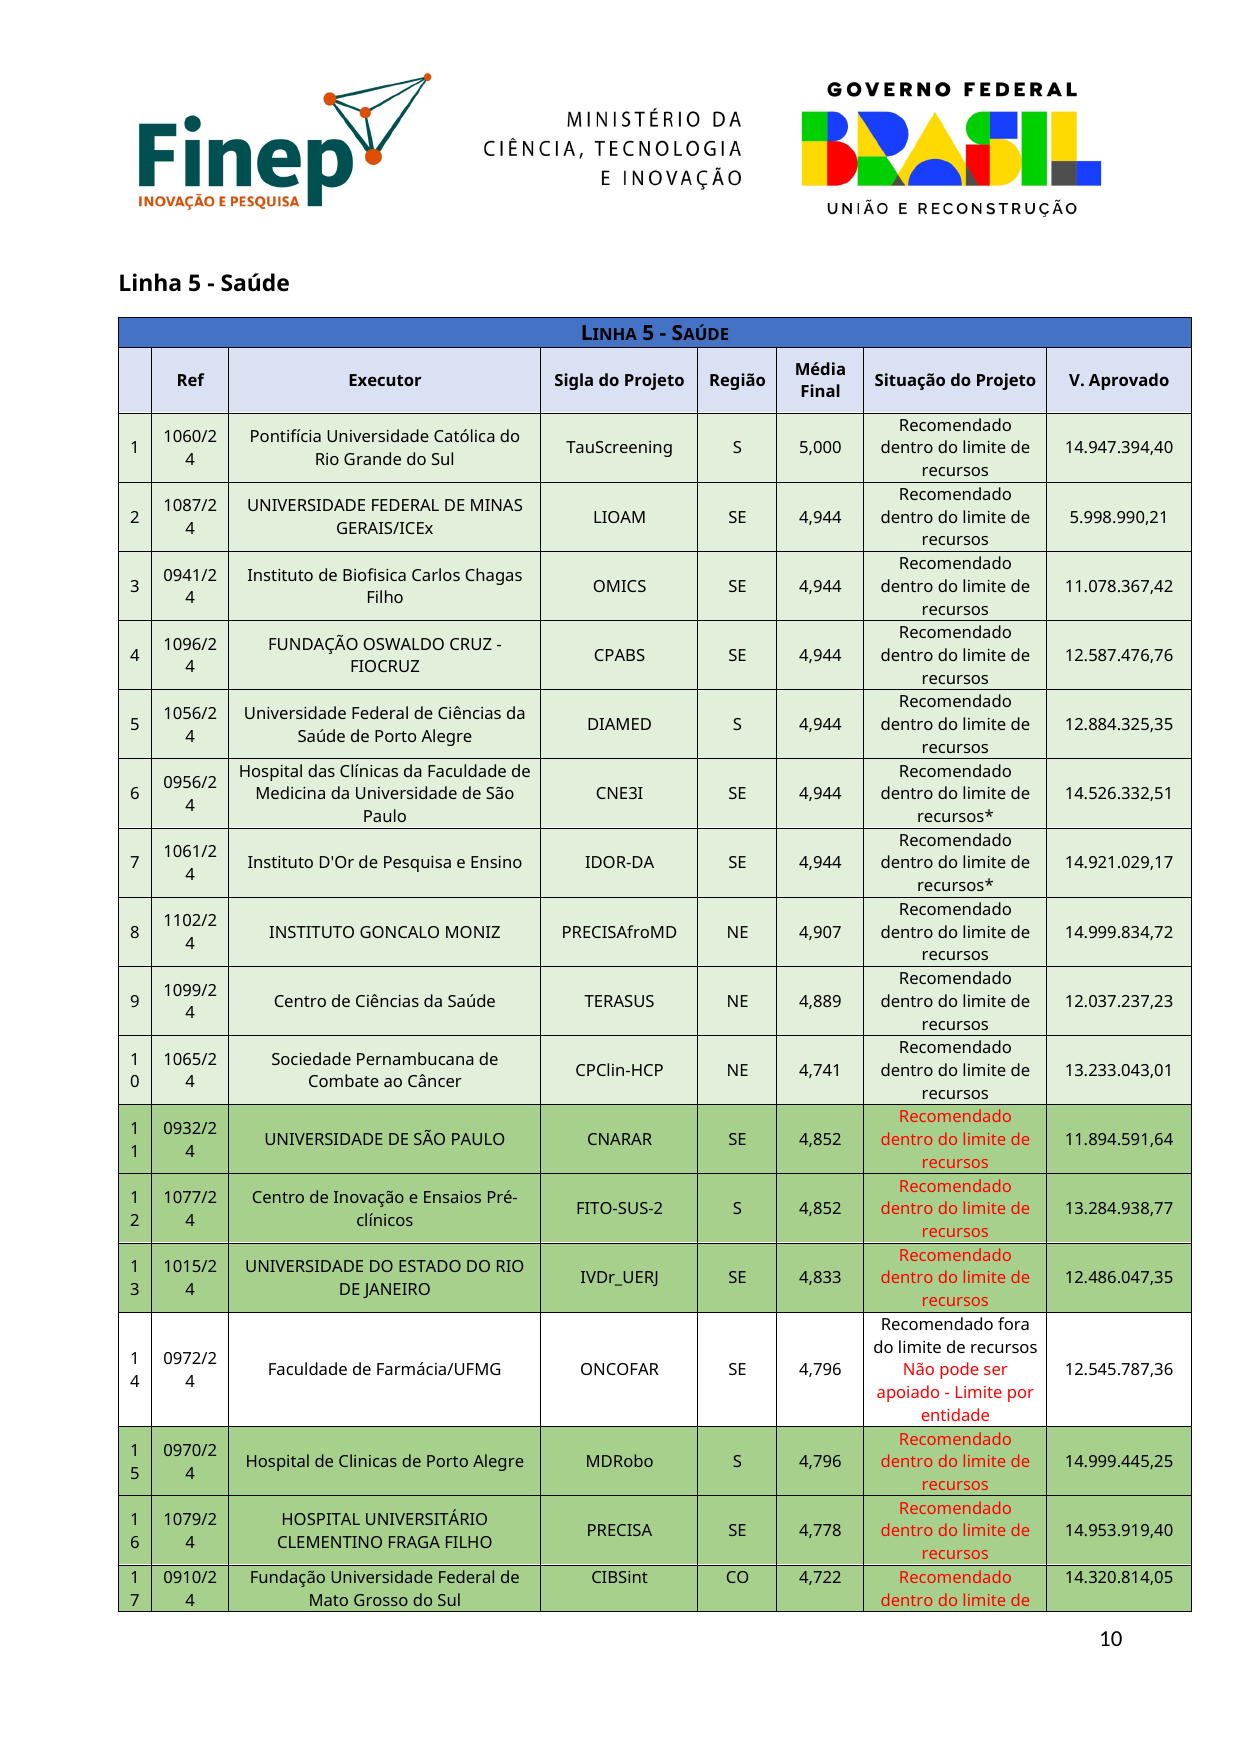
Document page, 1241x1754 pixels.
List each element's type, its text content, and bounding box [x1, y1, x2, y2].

table_cell NE [698, 967, 776, 1035]
table_cell SE [698, 829, 776, 897]
table_cell Faculdade de Farmácia/UFMG [229, 1313, 540, 1426]
table_cell UNIVERSIDADE DO ESTADO DO RIO DE JANEIRO [229, 1244, 540, 1312]
table_cell NE [698, 1036, 776, 1104]
table_cell 6 [119, 759, 151, 827]
table_cell 7 [119, 829, 151, 897]
table_cell 1065/24 [152, 1036, 228, 1104]
table_cell Recomendado dentro do limite de recursos [864, 1496, 1046, 1564]
table_cell 16 [119, 1496, 151, 1564]
table_cell Recomendado dentro do limite de recursos* [864, 759, 1046, 827]
table_cell 12 [119, 1174, 151, 1242]
table_cell Hospital de Clinicas de Porto Alegre [229, 1427, 540, 1495]
table_cell 11 [119, 1105, 151, 1173]
table_cell 1102/24 [152, 898, 228, 966]
table_cell CIBSint [541, 1566, 697, 1611]
table_cell 5 [119, 690, 151, 758]
table_cell 0970/24 [152, 1427, 228, 1495]
table_cell Centro de Ciências da Saúde [229, 967, 540, 1035]
table_cell 10 [119, 1036, 151, 1104]
table_cell TERASUS [541, 967, 697, 1035]
table_cell PRECISAfroMD [541, 898, 697, 966]
table_cell 4,852 [777, 1174, 863, 1242]
table_cell 1077/24 [152, 1174, 228, 1242]
table_cell 1015/24 [152, 1244, 228, 1312]
table_cell SE [698, 1244, 776, 1312]
table_cell 17 [119, 1566, 151, 1611]
table_cell S [698, 690, 776, 758]
table_cell Universidade Federal de Ciências da Saúde de Porto Alegre [229, 690, 540, 758]
table_cell 4,944 [777, 829, 863, 897]
table_cell 5,000 [777, 414, 863, 482]
table_cell 0956/24 [152, 759, 228, 827]
table_cell S [698, 1174, 776, 1242]
table_cell Recomendado dentro do limite de recursos [864, 690, 1046, 758]
table_cell Recomendado dentro do limite de recursos [864, 898, 1046, 966]
table_cell 4,944 [777, 759, 863, 827]
table_cell Fundação Universidade Federal de Mato Grosso do Sul [229, 1566, 540, 1611]
table_cell 12.037.237,23 [1047, 967, 1191, 1035]
table_cell 4,833 [777, 1244, 863, 1312]
table_cell CNE3I [541, 759, 697, 827]
table_cell 0972/24 [152, 1313, 228, 1426]
table_cell HOSPITAL UNIVERSITÁRIO CLEMENTINO FRAGA FILHO [229, 1496, 540, 1564]
table_cell OMICS [541, 552, 697, 620]
table_cell CO [698, 1566, 776, 1611]
table_cell 4,778 [777, 1496, 863, 1564]
table_cell 12.486.047,35 [1047, 1244, 1191, 1312]
table_cell 0910/24 [152, 1566, 228, 1611]
table_cell 4,741 [777, 1036, 863, 1104]
table_cell SE [698, 1496, 776, 1564]
table_cell Hospital das Clínicas da Faculdade de Medicina da Universidade de São Paulo [229, 759, 540, 827]
table_cell 1096/24 [152, 621, 228, 689]
table_cell Recomendado dentro do limite de [864, 1566, 1046, 1611]
table_cell 1061/24 [152, 829, 228, 897]
table_cell 4,907 [777, 898, 863, 966]
table_cell 14 [119, 1313, 151, 1426]
table_header Linha 5 - Saúde [119, 318, 1191, 347]
table_cell 4,796 [777, 1427, 863, 1495]
table_cell 13.284.938,77 [1047, 1174, 1191, 1242]
table_cell SE [698, 759, 776, 827]
table_cell Recomendado dentro do limite de recursos [864, 483, 1046, 551]
table_cell SE [698, 1105, 776, 1173]
table_cell Recomendado dentro do limite de recursos [864, 967, 1046, 1035]
table_cell 1079/24 [152, 1496, 228, 1564]
table_cell 0932/24 [152, 1105, 228, 1173]
table_cell Recomendado fora do limite de recursos Não pode ser apoiado - Limite por entidade [864, 1313, 1046, 1426]
table_cell 14.999.445,25 [1047, 1427, 1191, 1495]
table_cell SE [698, 483, 776, 551]
table_cell Ref [152, 348, 228, 412]
table_cell 14.526.332,51 [1047, 759, 1191, 827]
table_cell Média Final [777, 348, 863, 412]
table_cell 4,796 [777, 1313, 863, 1426]
table_cell 1 [119, 414, 151, 482]
table_cell 12.545.787,36 [1047, 1313, 1191, 1426]
table_cell CPABS [541, 621, 697, 689]
table_cell CPClin-HCP [541, 1036, 697, 1104]
table_cell 3 [119, 552, 151, 620]
table_cell Pontifícia Universidade Católica do Rio Grande do Sul [229, 414, 540, 482]
table_cell Sigla do Projeto [541, 348, 697, 412]
table_cell Recomendado dentro do limite de recursos* [864, 829, 1046, 897]
table_cell 4,722 [777, 1566, 863, 1611]
table_cell Recomendado dentro do limite de recursos [864, 1036, 1046, 1104]
table_cell 11.894.591,64 [1047, 1105, 1191, 1173]
table_cell LIOAM [541, 483, 697, 551]
table_cell 1087/24 [152, 483, 228, 551]
table_cell Região [698, 348, 776, 412]
table_cell 11.078.367,42 [1047, 552, 1191, 620]
table_cell DIAMED [541, 690, 697, 758]
table_cell Centro de Inovação e Ensaios Pré-clínicos [229, 1174, 540, 1242]
table_cell SE [698, 1313, 776, 1426]
table_cell S [698, 1427, 776, 1495]
table_cell 13 [119, 1244, 151, 1312]
table_cell Recomendado dentro do limite de recursos [864, 621, 1046, 689]
table_cell TauScreening [541, 414, 697, 482]
table_cell 2 [119, 483, 151, 551]
table_cell IVDr_UERJ [541, 1244, 697, 1312]
table_cell Executor [229, 348, 540, 412]
table_cell V. Aprovado [1047, 348, 1191, 412]
table_cell 1060/24 [152, 414, 228, 482]
table_cell UNIVERSIDADE FEDERAL DE MINAS GERAIS/ICEx [229, 483, 540, 551]
table_cell 13.233.043,01 [1047, 1036, 1191, 1104]
table_cell 1056/24 [152, 690, 228, 758]
table_cell UNIVERSIDADE DE SÃO PAULO [229, 1105, 540, 1173]
table_cell PRECISA [541, 1496, 697, 1564]
table_cell ONCOFAR [541, 1313, 697, 1426]
table_cell NE [698, 898, 776, 966]
table_cell CNARAR [541, 1105, 697, 1173]
table_cell INSTITUTO GONCALO MONIZ [229, 898, 540, 966]
table_cell Recomendado dentro do limite de recursos [864, 1174, 1046, 1242]
table_cell 4,944 [777, 621, 863, 689]
table_cell 1099/24 [152, 967, 228, 1035]
table_cell Recomendado dentro do limite de recursos [864, 552, 1046, 620]
table_cell 15 [119, 1427, 151, 1495]
table_cell Instituto de Biofisica Carlos Chagas Filho [229, 552, 540, 620]
table_cell 4,944 [777, 690, 863, 758]
table_cell MDRobo [541, 1427, 697, 1495]
table_cell 4,852 [777, 1105, 863, 1173]
table_cell 8 [119, 898, 151, 966]
table_cell S [698, 414, 776, 482]
table_cell FITO-SUS-2 [541, 1174, 697, 1242]
table_cell 4,944 [777, 483, 863, 551]
table_cell Recomendado dentro do limite de recursos [864, 1244, 1046, 1312]
table_cell SE [698, 621, 776, 689]
table_cell Instituto D'Or de Pesquisa e Ensino [229, 829, 540, 897]
table_cell 14.999.834,72 [1047, 898, 1191, 966]
table_cell 9 [119, 967, 151, 1035]
table_cell Situação do Projeto [864, 348, 1046, 412]
table_cell 0941/24 [152, 552, 228, 620]
table_cell 14.320.814,05 [1047, 1566, 1191, 1611]
table_cell IDOR-DA [541, 829, 697, 897]
table_cell 14.947.394,40 [1047, 414, 1191, 482]
table_cell 12.587.476,76 [1047, 621, 1191, 689]
table_cell Recomendado dentro do limite de recursos [864, 414, 1046, 482]
table_cell [119, 348, 151, 412]
table_cell 4 [119, 621, 151, 689]
table_cell 14.921.029,17 [1047, 829, 1191, 897]
table_cell Sociedade Pernambucana de Combate ao Câncer [229, 1036, 540, 1104]
table_cell 4,944 [777, 552, 863, 620]
table_cell Recomendado dentro do limite de recursos [864, 1427, 1046, 1495]
table_cell 4,889 [777, 967, 863, 1035]
table_cell 14.953.919,40 [1047, 1496, 1191, 1564]
table_cell SE [698, 552, 776, 620]
table_cell Recomendado dentro do limite de recursos [864, 1105, 1046, 1173]
table_cell FUNDAÇÃO OSWALDO CRUZ - FIOCRUZ [229, 621, 540, 689]
table_cell 12.884.325,35 [1047, 690, 1191, 758]
text Linha 5 - Saúde [118, 266, 1122, 298]
table_cell 5.998.990,21 [1047, 483, 1191, 551]
